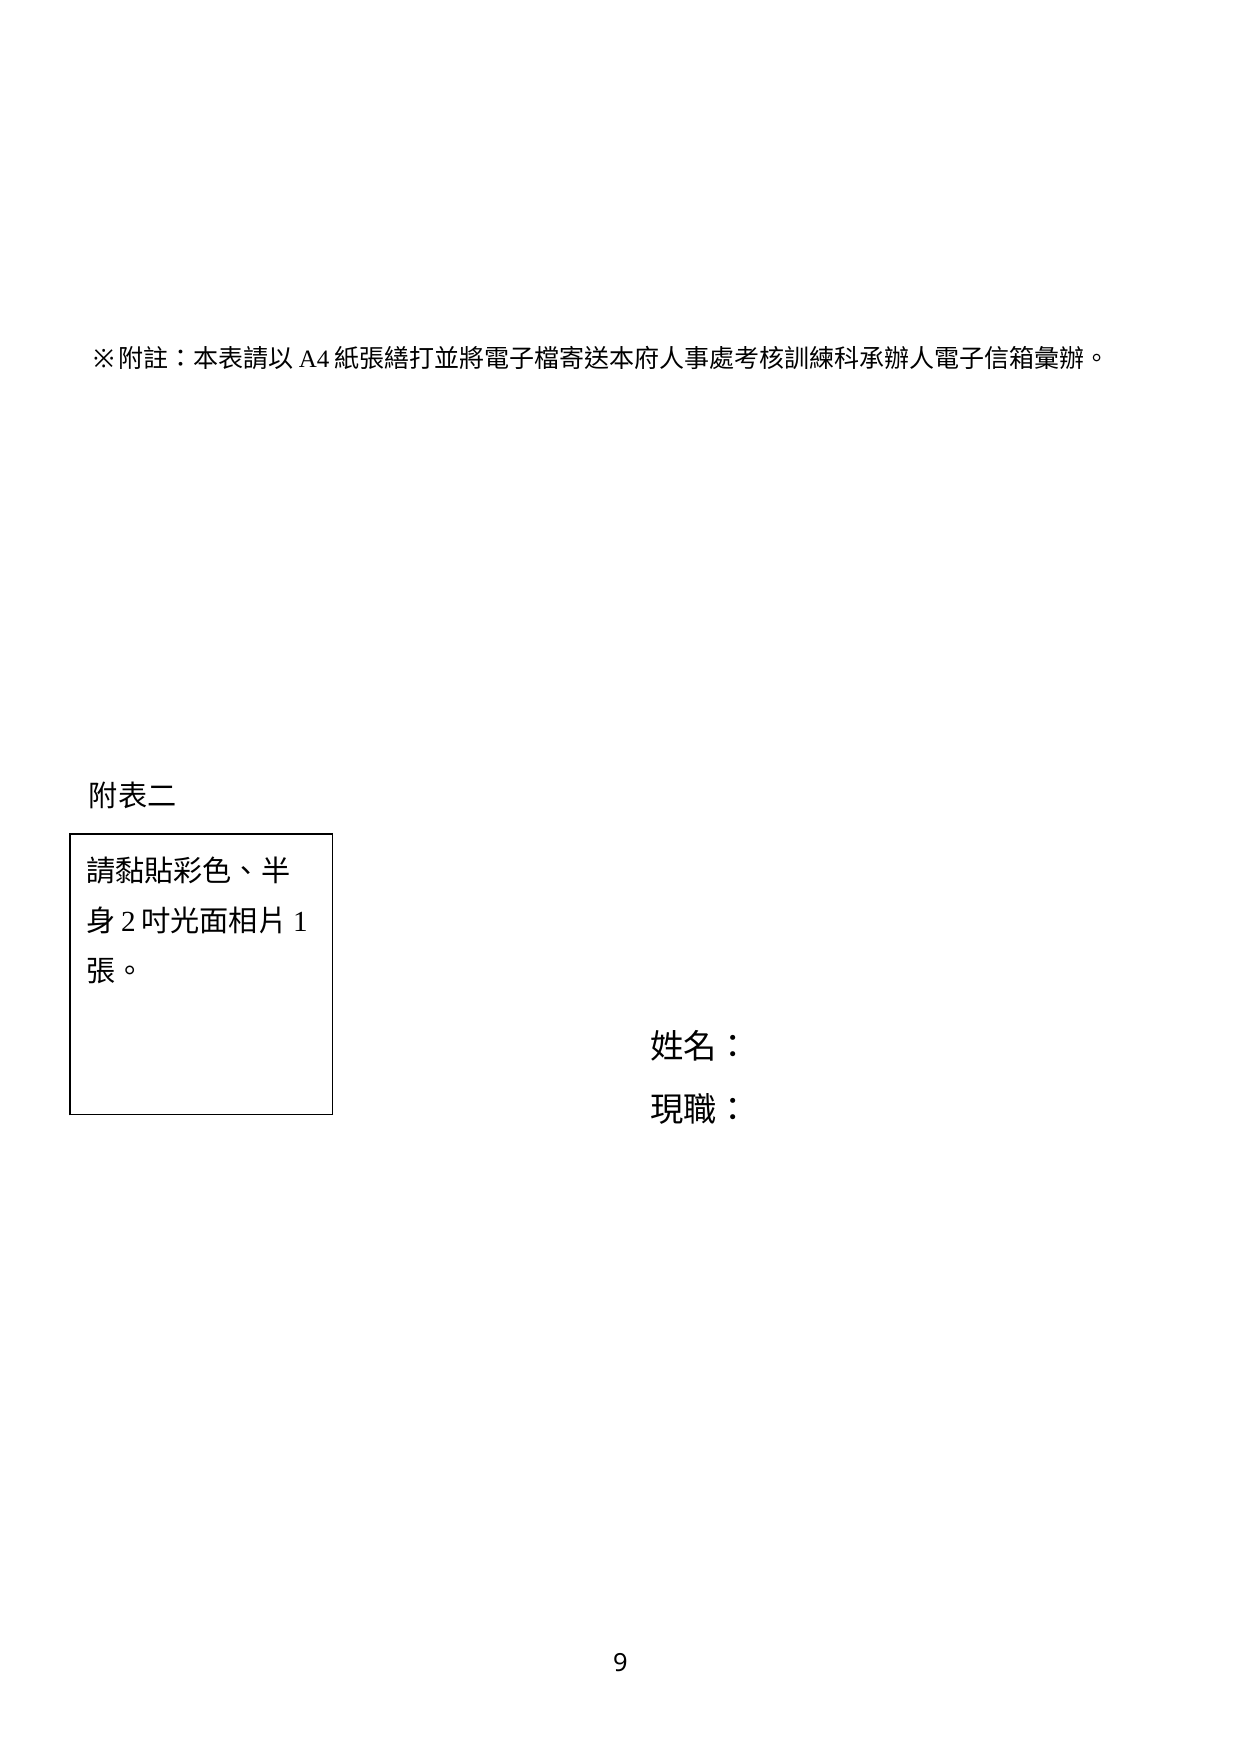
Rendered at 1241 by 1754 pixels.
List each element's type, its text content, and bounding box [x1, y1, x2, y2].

text ※附註：本表請以A4紙張繕打並將電子檔寄送本府人事處考核訓練科承辦人電子信箱彙辦。 [89, 315, 1152, 377]
text 姓名： [333, 1002, 1152, 1065]
text 請黏貼彩色、半身2吋光面相片1張。 [86, 842, 316, 992]
text 附表二 [89, 752, 1152, 815]
text 現職： [89, 1065, 1152, 1127]
